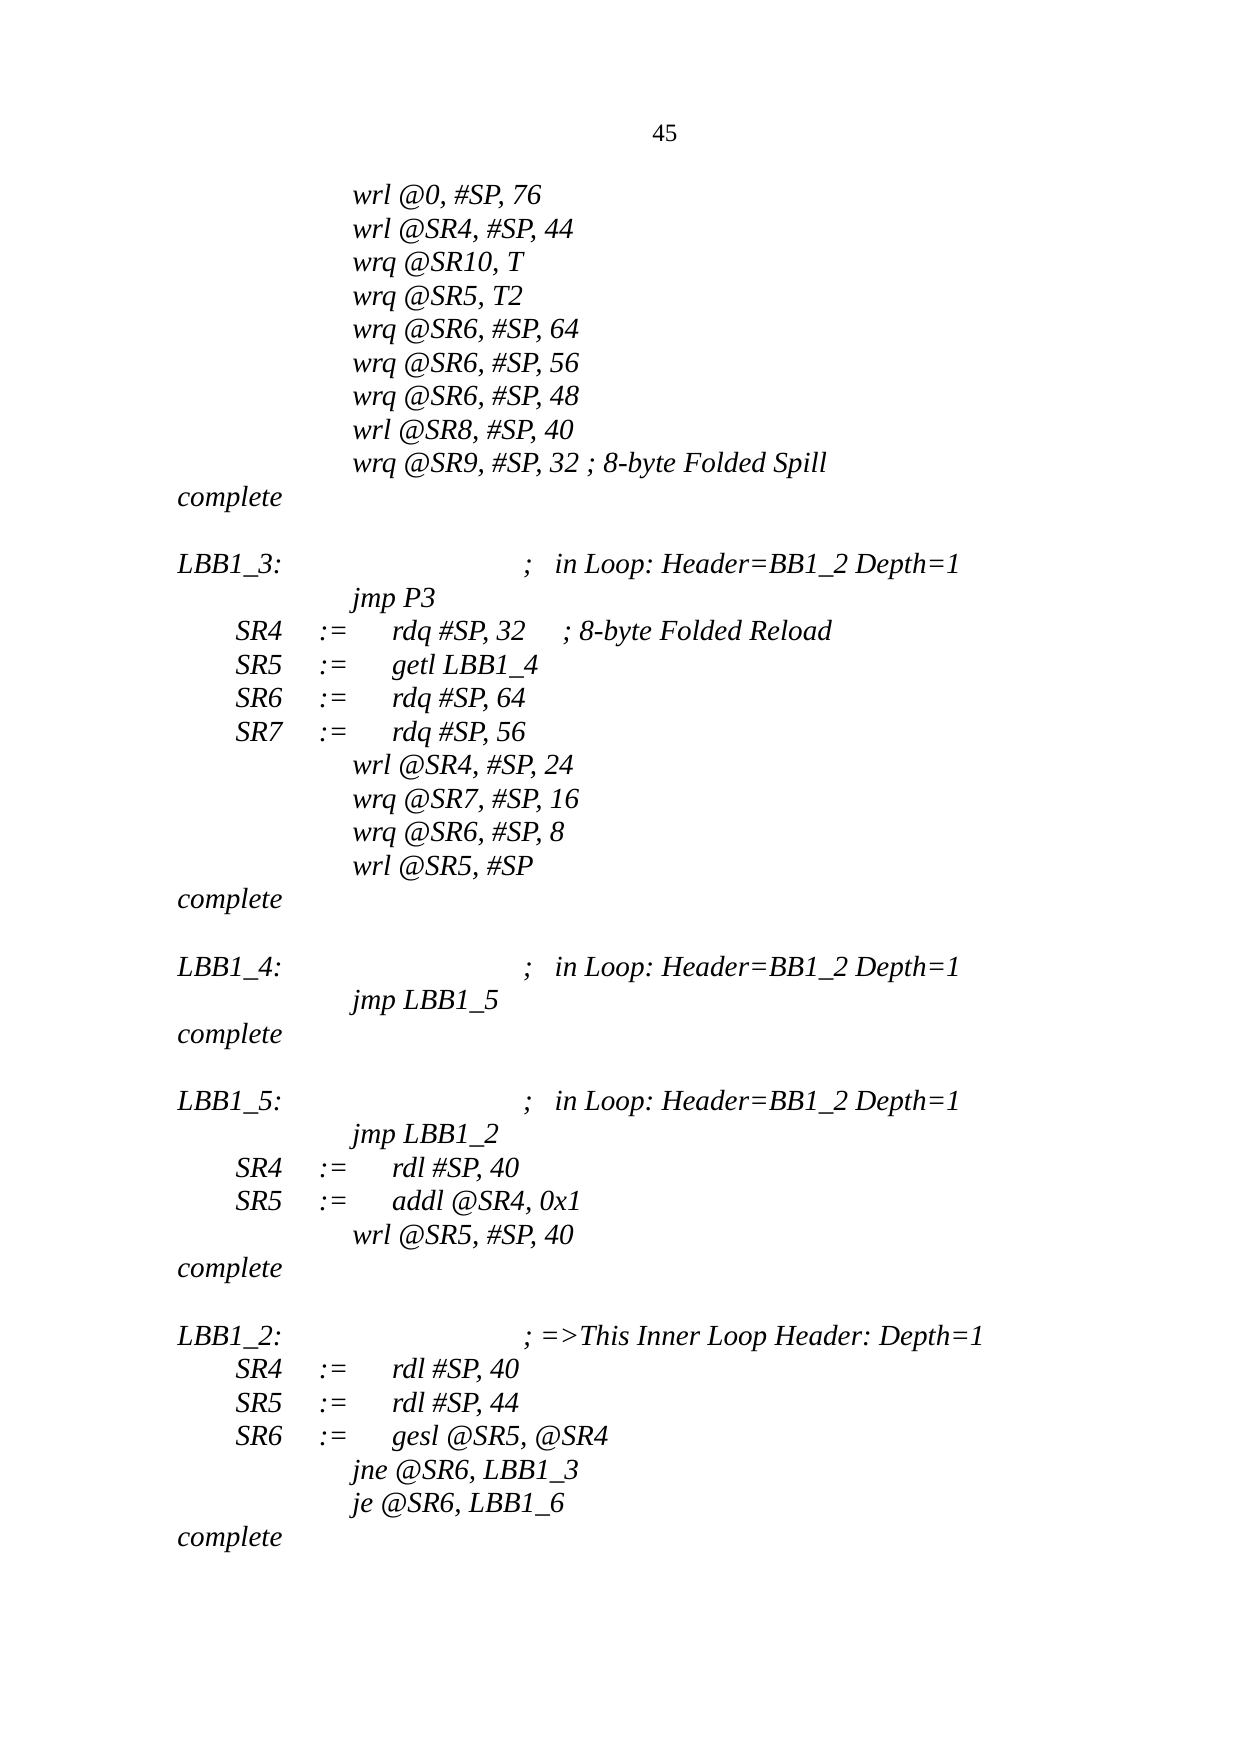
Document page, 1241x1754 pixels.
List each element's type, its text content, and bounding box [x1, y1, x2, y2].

text jmp P3 [177, 580, 1152, 613]
text SR6 := gesl @SR5, @SR4 [177, 1418, 1152, 1452]
text wrq @SR5, T2 [177, 278, 1152, 311]
text wrl @SR5, #SP, 40 [177, 1217, 1152, 1251]
text SR6 := rdq #SP, 64 [177, 680, 1152, 714]
text SR7 := rdq #SP, 56 [177, 714, 1152, 747]
text wrq @SR6, #SP, 56 [177, 345, 1152, 378]
text jne @SR6, LBB1_3 [177, 1452, 1152, 1485]
text wrq @SR10, T [177, 244, 1152, 278]
text wrl @SR4, #SP, 24 [177, 747, 1152, 781]
text LBB1_3: ; in Loop: Header=BB1_2 Depth=1 [177, 546, 1152, 580]
text wrq @SR7, #SP, 16 [177, 781, 1152, 814]
text wrl @SR8, #SP, 40 [177, 412, 1152, 446]
text SR4 := rdq #SP, 32 ; 8-byte Folded Reload [177, 613, 1152, 647]
text wrq @SR6, #SP, 64 [177, 311, 1152, 345]
text jmp LBB1_2 [177, 1116, 1152, 1150]
text wrq @SR6, #SP, 48 [177, 378, 1152, 412]
text jmp LBB1_5 [177, 982, 1152, 1016]
text complete [177, 1251, 1152, 1284]
text LBB1_2: ; =>This Inner Loop Header: Depth=1 [177, 1318, 1152, 1351]
text wrl @SR5, #SP [177, 848, 1152, 882]
text SR4 := rdl #SP, 40 [177, 1351, 1152, 1385]
text complete [177, 1519, 1152, 1552]
text SR5 := addl @SR4, 0x1 [177, 1183, 1152, 1217]
text LBB1_5: ; in Loop: Header=BB1_2 Depth=1 [177, 1083, 1152, 1116]
text complete [177, 882, 1152, 915]
text SR5 := getl LBB1_4 [177, 647, 1152, 680]
text LBB1_4: ; in Loop: Header=BB1_2 Depth=1 [177, 949, 1152, 982]
text wrl @SR4, #SP, 44 [177, 211, 1152, 244]
text complete [177, 1016, 1152, 1049]
text wrq @SR6, #SP, 8 [177, 814, 1152, 848]
text je @SR6, LBB1_6 [177, 1485, 1152, 1519]
text wrq @SR9, #SP, 32 ; 8-byte Folded Spill [177, 446, 1152, 479]
text wrl @0, #SP, 76 [177, 177, 1152, 211]
text complete [177, 479, 1152, 513]
text SR5 := rdl #SP, 44 [177, 1385, 1152, 1418]
text SR4 := rdl #SP, 40 [177, 1150, 1152, 1183]
